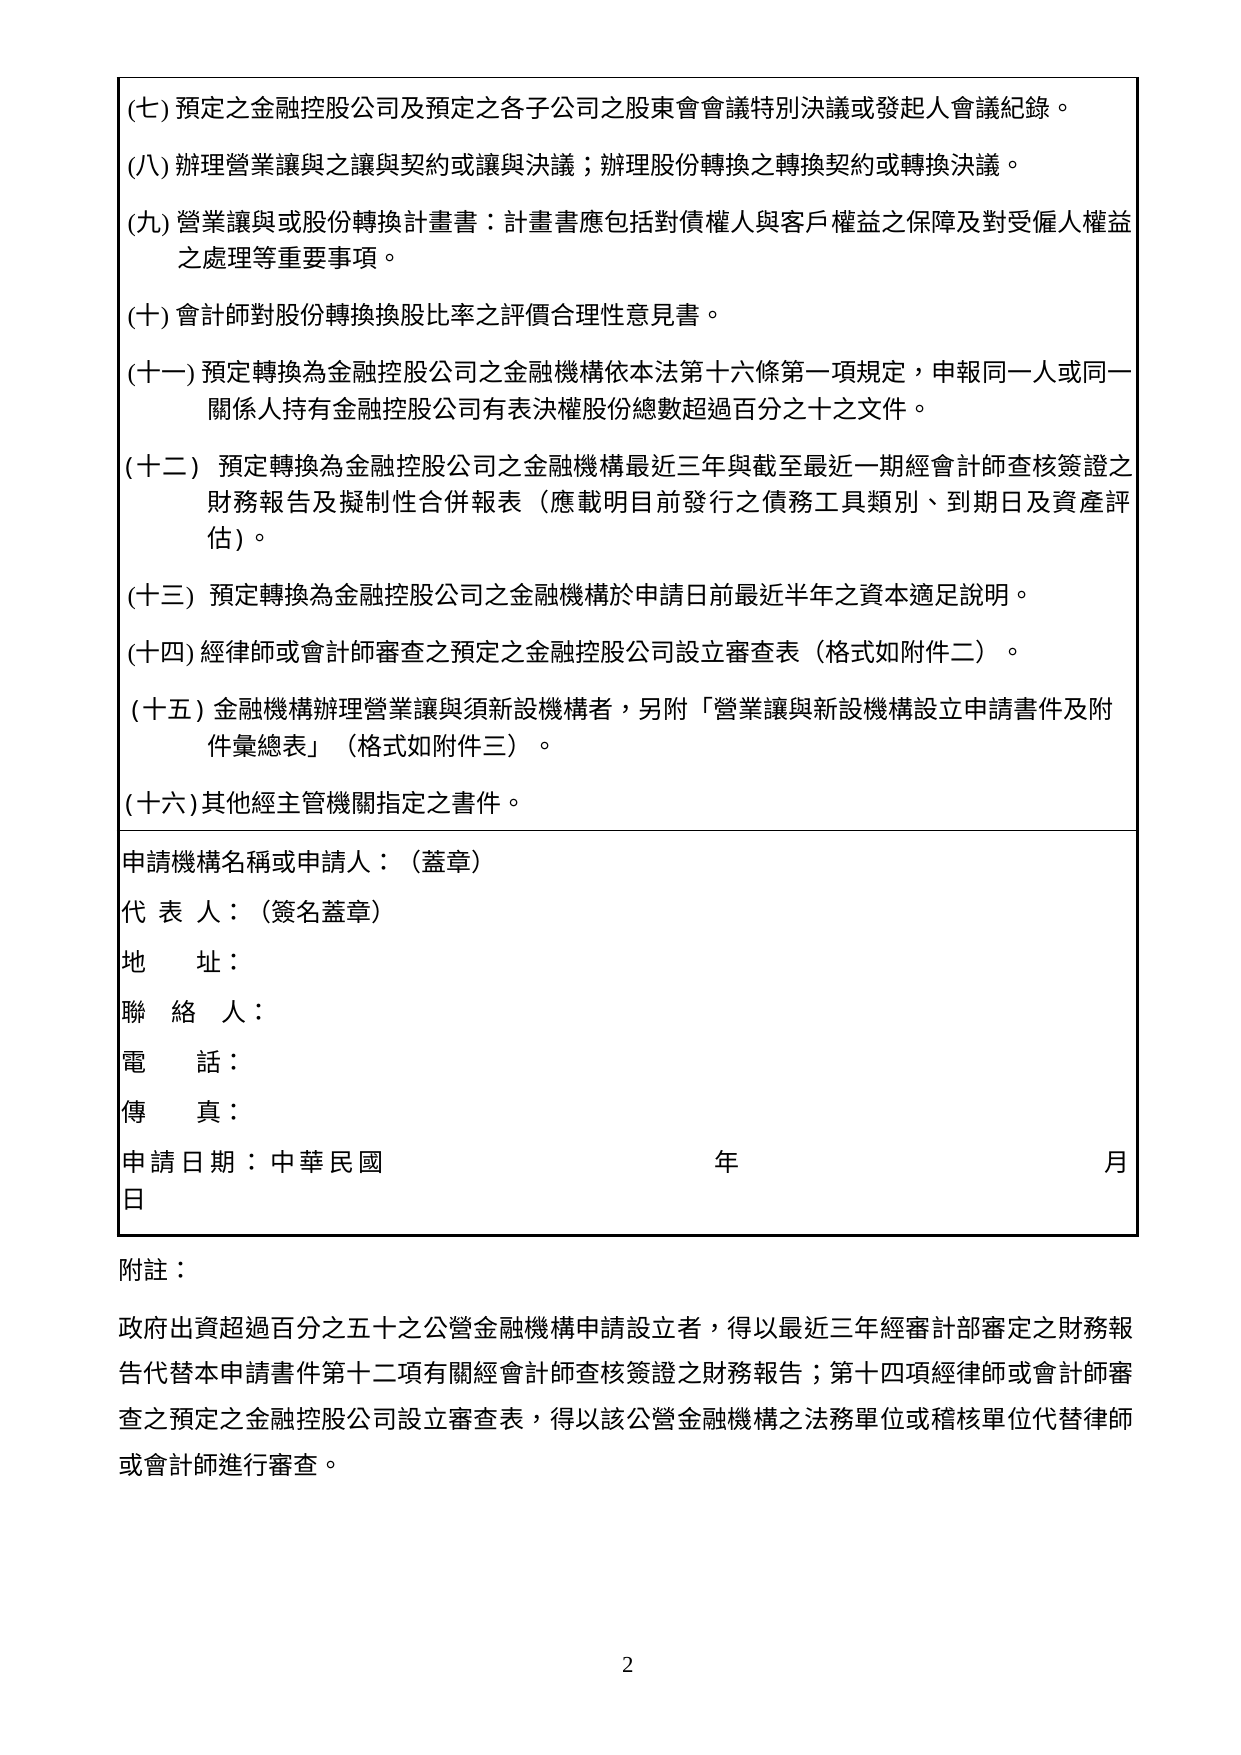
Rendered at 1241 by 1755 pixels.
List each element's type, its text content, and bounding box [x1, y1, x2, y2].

table_cell (七) 預定之金融控股公司及預定之各子公司之股東會會議特別決議或發起人會議紀錄。 (八) 辦理營業讓與之讓與契約或讓與決議；辦理股份轉換之轉換契約或轉換決議。 (九) 營業讓與或股份轉換計畫書：計畫書應包括對債權人與客戶權益之保障及對受僱人權益之處理等重要事項。 (十) 會計師對股份轉換換股比率之評價合理性意見書。 (十一) 預定轉換為金融控股公司之金融機構依本法第十六條第一項規定，申報同一人或同一關係人持有金融控股公司有表決權股份總數超過百分之十之文件。 (十二) 預定轉換為金融控股公司之金融機構最近三年與截至最近一期經會計師查核簽證之財務報告及擬制性合併報表（應載明目前發行之債務工具類別、到期日及資產評估)。 (十三) 預定轉換為金融控股公司之金融機構於申請日前最近半年之資本適足說明。 (十四) 經律師或會計師審查之預定之金融控股公司設立審查表（格式如附件二）。 (十五) 金融機構辦理營業讓與須新設機構者，另附「營業讓與新設機構設立申請書件及附件彙總表」（格式如附件三）。 (十六)其他經主管機關指定之書件。 [120, 78, 1136, 830]
table_cell 申請機構名稱或申請人：（蓋章） 代 表 人：（簽名蓋章） 地 址： 聯 絡 人： 電 話： 傳 真： 申請日期：中華民國 年 月 日 [120, 831, 1136, 1234]
text 附註： [118, 1251, 1137, 1287]
text 政府出資超過百分之五十之公營金融機構申請設立者，得以最近三年經審計部審定之財務報告代替本申請書件第十二項有關經會計師查核簽證之財務報告；第十四項經律師或會計師審查之預定之金融控股公司設立審查表，得以該公營金融機構之法務單位或稽核單位代替律師或會計師進行審查。 [118, 1300, 1137, 1484]
